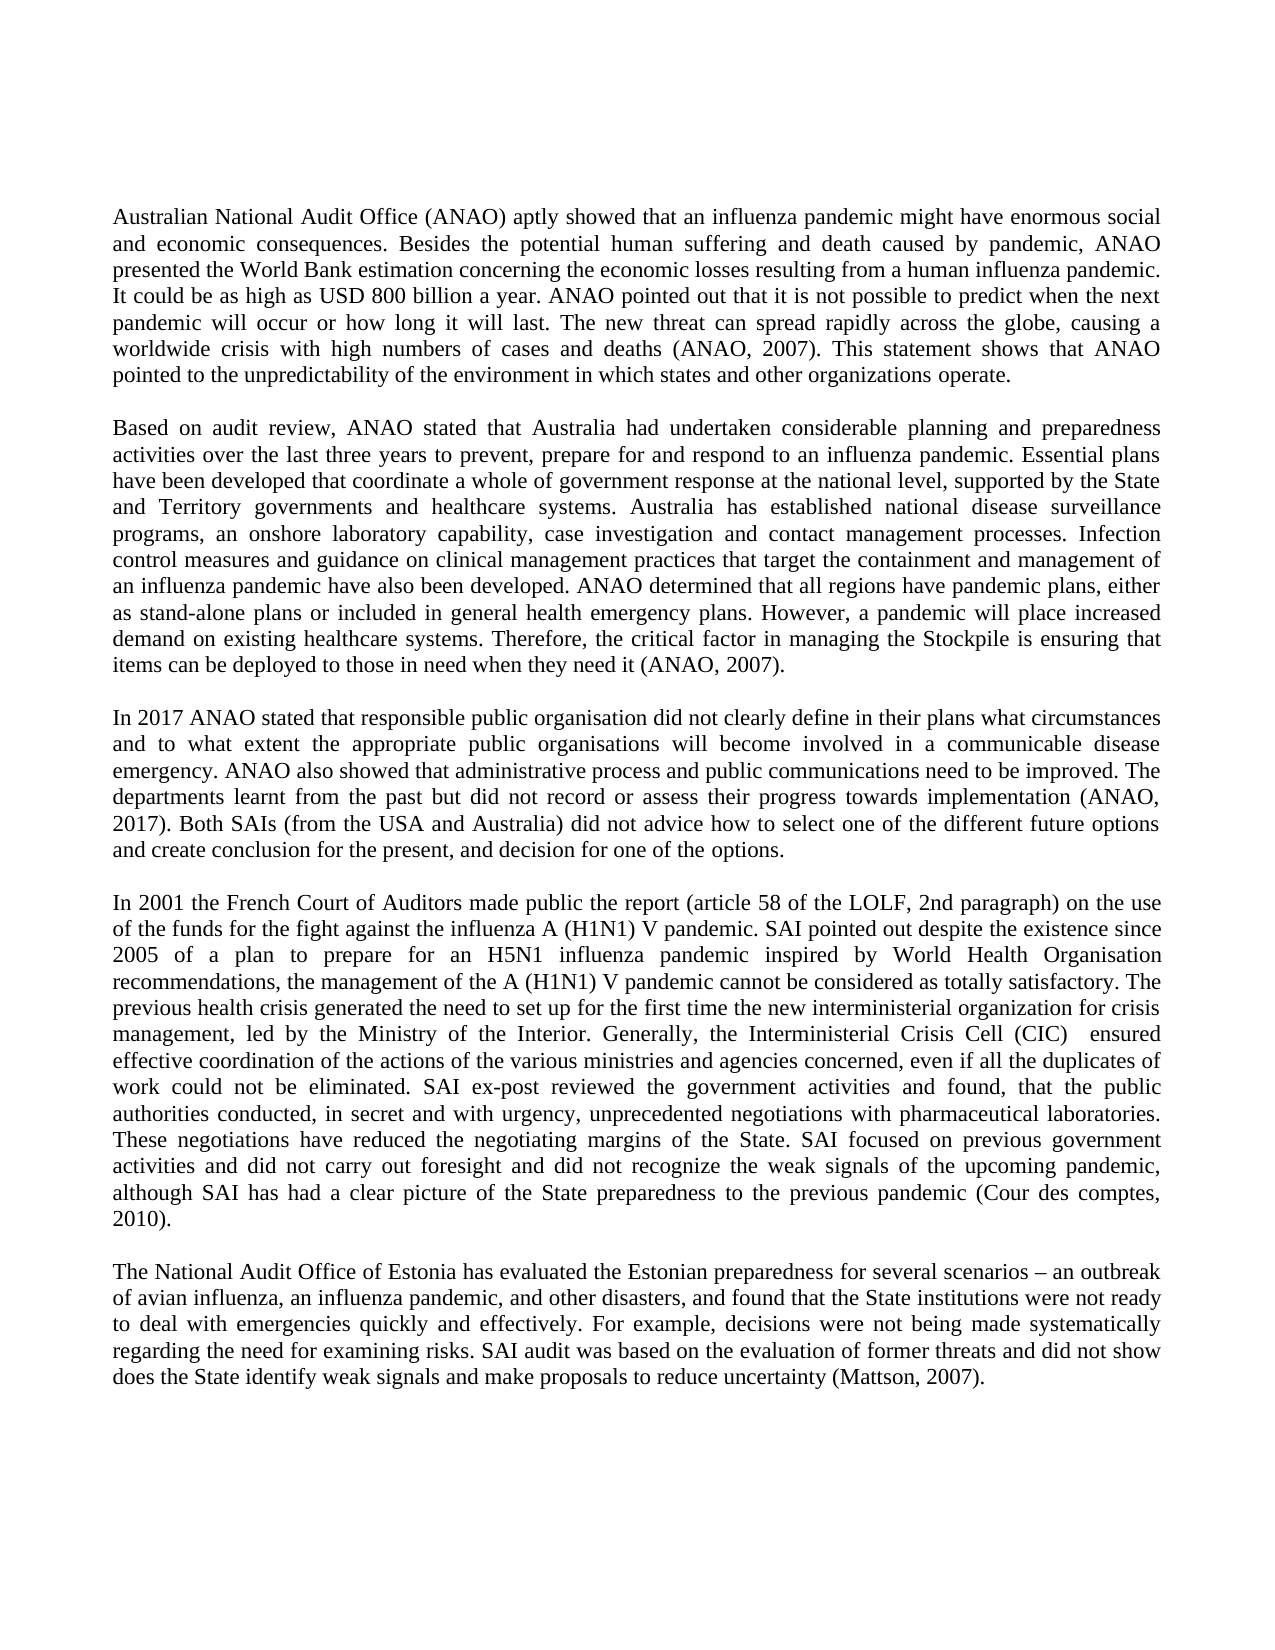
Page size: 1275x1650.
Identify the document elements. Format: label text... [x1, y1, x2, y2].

text Australian National Audit Office (ANAO) aptly showed that an influenza pandemic might have enormous social and economic consequences. Besides the potential human suffering and death caused by pandemic, ANAO presented the World Bank estimation concerning the economic losses resulting from a human influenza pandemic. It could be as high as USD 800 billion a year. ANAO pointed out that it is not possible to predict when the next pandemic will occur or how long it will last. The new threat can spread rapidly across the globe, causing a worldwide crisis with high numbers of cases and deaths (ANAO, 2007). This statement shows that ANAO pointed to the unpredictability of the environment in which states and other organizations operate. [112, 203, 1163, 388]
text The National Audit Office of Estonia has evaluated the Estonian preparedness for several scenarios – an outbreak of avian influenza, an influenza pandemic, and other disasters, and found that the State institutions were not ready to deal with emergencies quickly and effectively. For example, decisions were not being made systematically regarding the need for examining risks. SAI audit was based on the evaluation of former threats and did not show does the State identify weak signals and make proposals to reduce uncertainty (Mattson, 2007). [112, 1258, 1163, 1389]
text In 2001 the French Court of Auditors made public the report (article 58 of the LOLF, 2nd paragraph) on the use of the funds for the fight against the influenza A (H1N1) V pandemic. SAI pointed out despite the existence since 2005 of a plan to prepare for an H5N1 influenza pandemic inspired by World Health Organisation recommendations, the management of the A (H1N1) V pandemic cannot be considered as totally satisfactory. The previous health crisis generated the need to set up for the first time the new interministerial organization for crisis management, led by the Ministry of the Interior. Generally, the Interministerial Crisis Cell (CIC) ensured effective coordination of the actions of the various ministries and agencies concerned, even if all the duplicates of work could not be eliminated. SAI ex-post reviewed the government activities and found, that the public authorities conducted, in secret and with urgency, unprecedented negotiations with pharmaceutical laboratories. These negotiations have reduced the negotiating margins of the State. SAI focused on previous government activities and did not carry out foresight and did not recognize the weak signals of the upcoming pandemic, although SAI has had a clear picture of the State preparedness to the previous pandemic (Cour des comptes, 2010). [112, 889, 1163, 1231]
text Based on audit review, ANAO stated that Australia had undertaken considerable planning and preparedness activities over the last three years to prevent, prepare for and respond to an influenza pandemic. Essential plans have been developed that coordinate a whole of government response at the national level, supported by the State and Territory governments and healthcare systems. Australia has established national disease surveillance programs, an onshore laboratory capability, case investigation and contact management processes. Infection control measures and guidance on clinical management practices that target the containment and management of an influenza pandemic have also been developed. ANAO determined that all regions have pandemic plans, either as stand-alone plans or included in general health emergency plans. However, a pandemic will place increased demand on existing healthcare systems. Therefore, the critical factor in managing the Stockpile is ensuring that items can be deployed to those in need when they need it (ANAO, 2007). [112, 414, 1163, 678]
text In 2017 ANAO stated that responsible public organisation did not clearly define in their plans what circumstances and to what extent the appropriate public organisations will become involved in a communicable disease emergency. ANAO also showed that administrative process and public communications need to be improved. The departments learnt from the past but did not record or assess their progress towards implementation (ANAO, 2017). Both SAIs (from the USA and Australia) did not advice how to select one of the different future options and create conclusion for the present, and decision for one of the options. [112, 704, 1162, 862]
